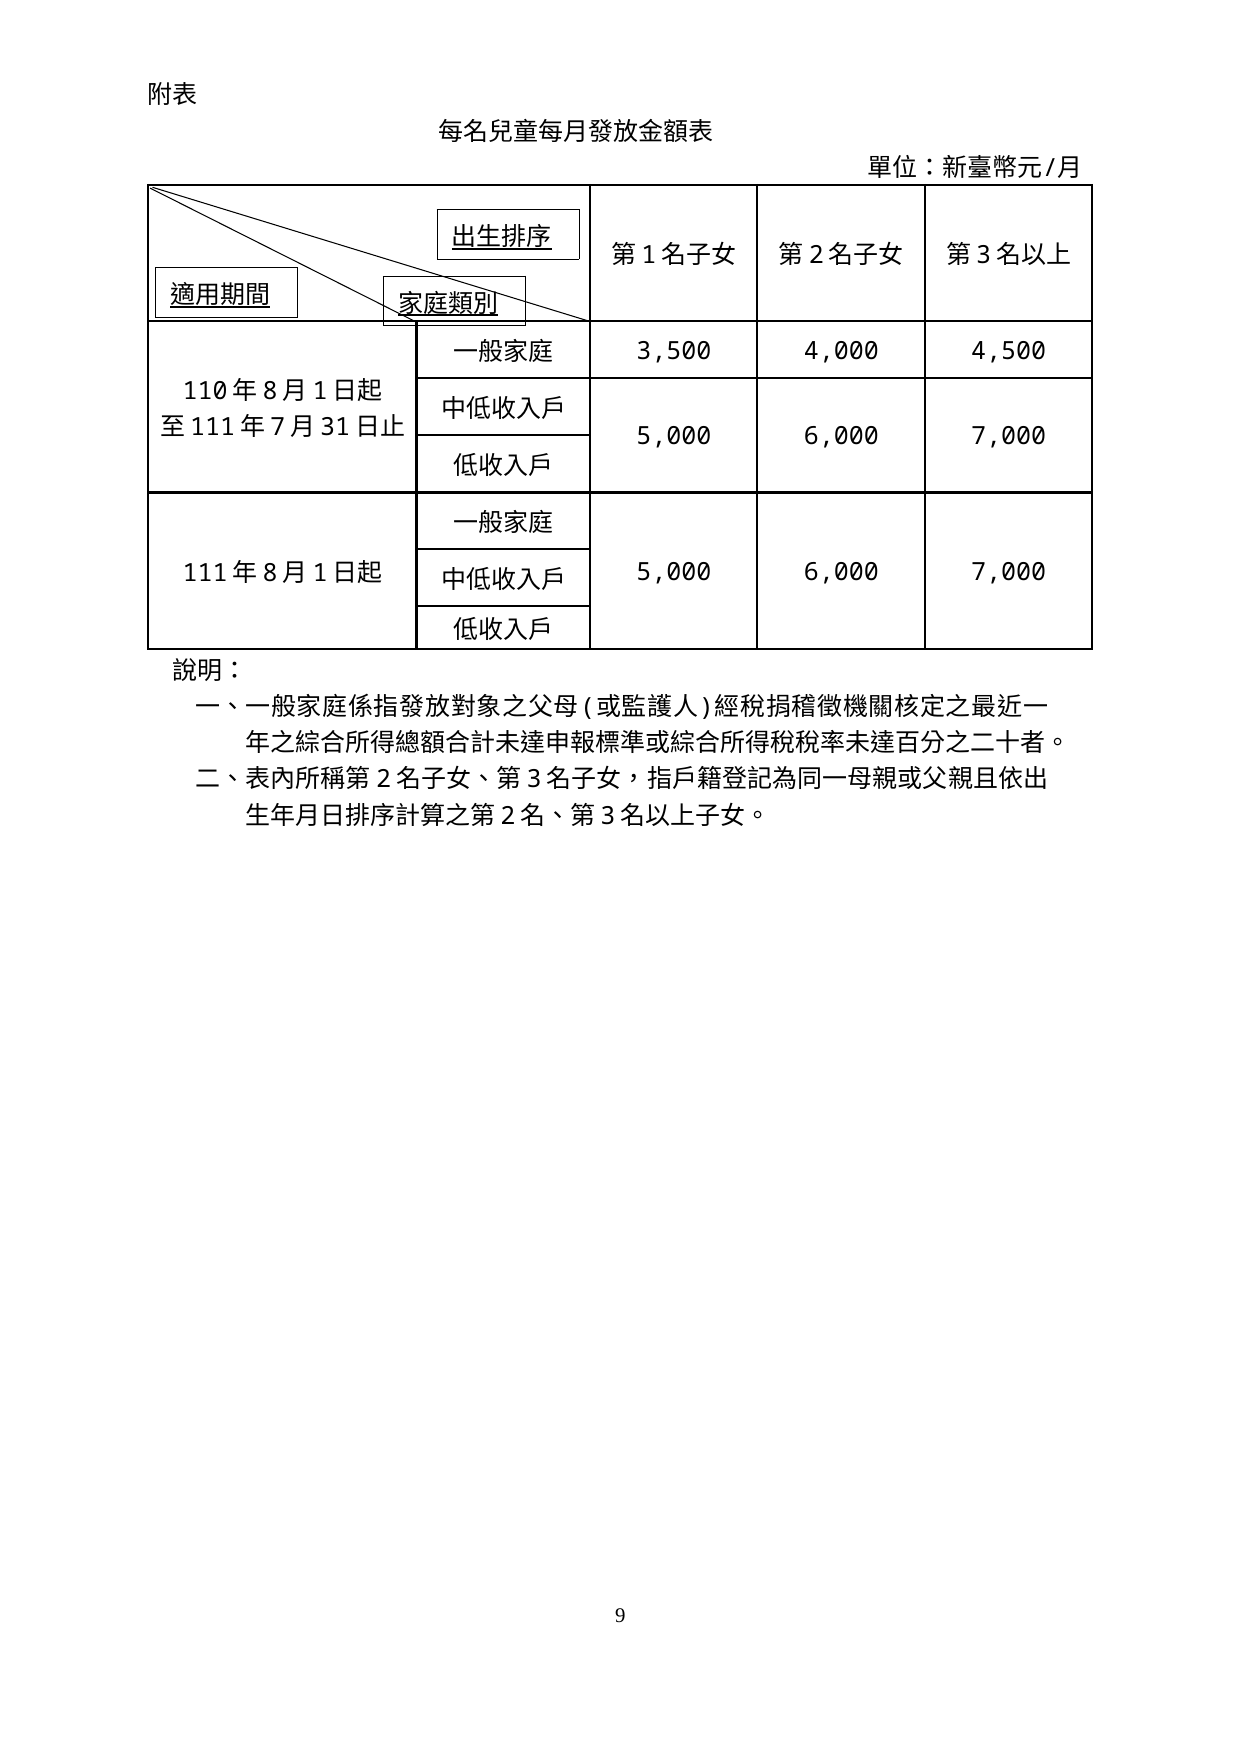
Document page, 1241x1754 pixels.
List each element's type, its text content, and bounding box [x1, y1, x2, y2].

text 說明： [173, 650, 1048, 686]
table_cell 中低收入戶 [418, 379, 589, 434]
table_header [157, 190, 436, 304]
table_header [476, 305, 484, 314]
list 一般家庭係指發放對象之父母(或監護人)經稅捐稽徵機關核定之最近一年之綜合所得總額合計未達申報標準或綜合所得稅稅率未達百分之二十者。 [195, 686, 1048, 759]
table_header [384, 307, 409, 320]
text 附表 [148, 75, 1092, 111]
table_header [408, 294, 525, 320]
table_header [401, 308, 411, 314]
table_header [149, 189, 383, 320]
text 單位：新臺幣元/月 [823, 147, 1092, 184]
table_cell 一般家庭 [418, 494, 589, 548]
table_cell 111年8月1日起 [149, 494, 415, 648]
table_cell 6,000 [758, 494, 924, 648]
table_cell 7,000 [926, 494, 1091, 648]
table_cell 一般家庭 [418, 322, 589, 377]
table_header 第3名以上 [926, 186, 1091, 320]
table_cell 5,000 [591, 494, 756, 648]
table_cell 7,000 [926, 379, 1091, 491]
table_cell 5,000 [591, 379, 756, 491]
table_cell 中低收入戶 [418, 550, 589, 605]
list 表內所稱第2名子女、第3名子女，指戶籍登記為同一母親或父親且依出生年月日排序計算之第2名、第3名以上子女。 [195, 759, 1048, 831]
table_cell 4,000 [758, 322, 924, 377]
table_header [384, 277, 494, 314]
table_cell 4,500 [926, 322, 1091, 377]
text 每名兒童每月發放金額表 [59, 111, 1092, 147]
table_cell 3,500 [591, 322, 756, 377]
table_header [154, 186, 589, 320]
table_header [451, 277, 525, 300]
table_cell 低收入戶 [418, 607, 589, 648]
table_header [526, 303, 580, 320]
table_header 第1名子女 [591, 186, 756, 320]
table_header 第2名子女 [758, 186, 924, 320]
table_cell 低收入戶 [418, 436, 589, 491]
table_cell 6,000 [758, 379, 924, 491]
table_cell 110年8月1日起 至111年7月31日止 [149, 322, 415, 491]
